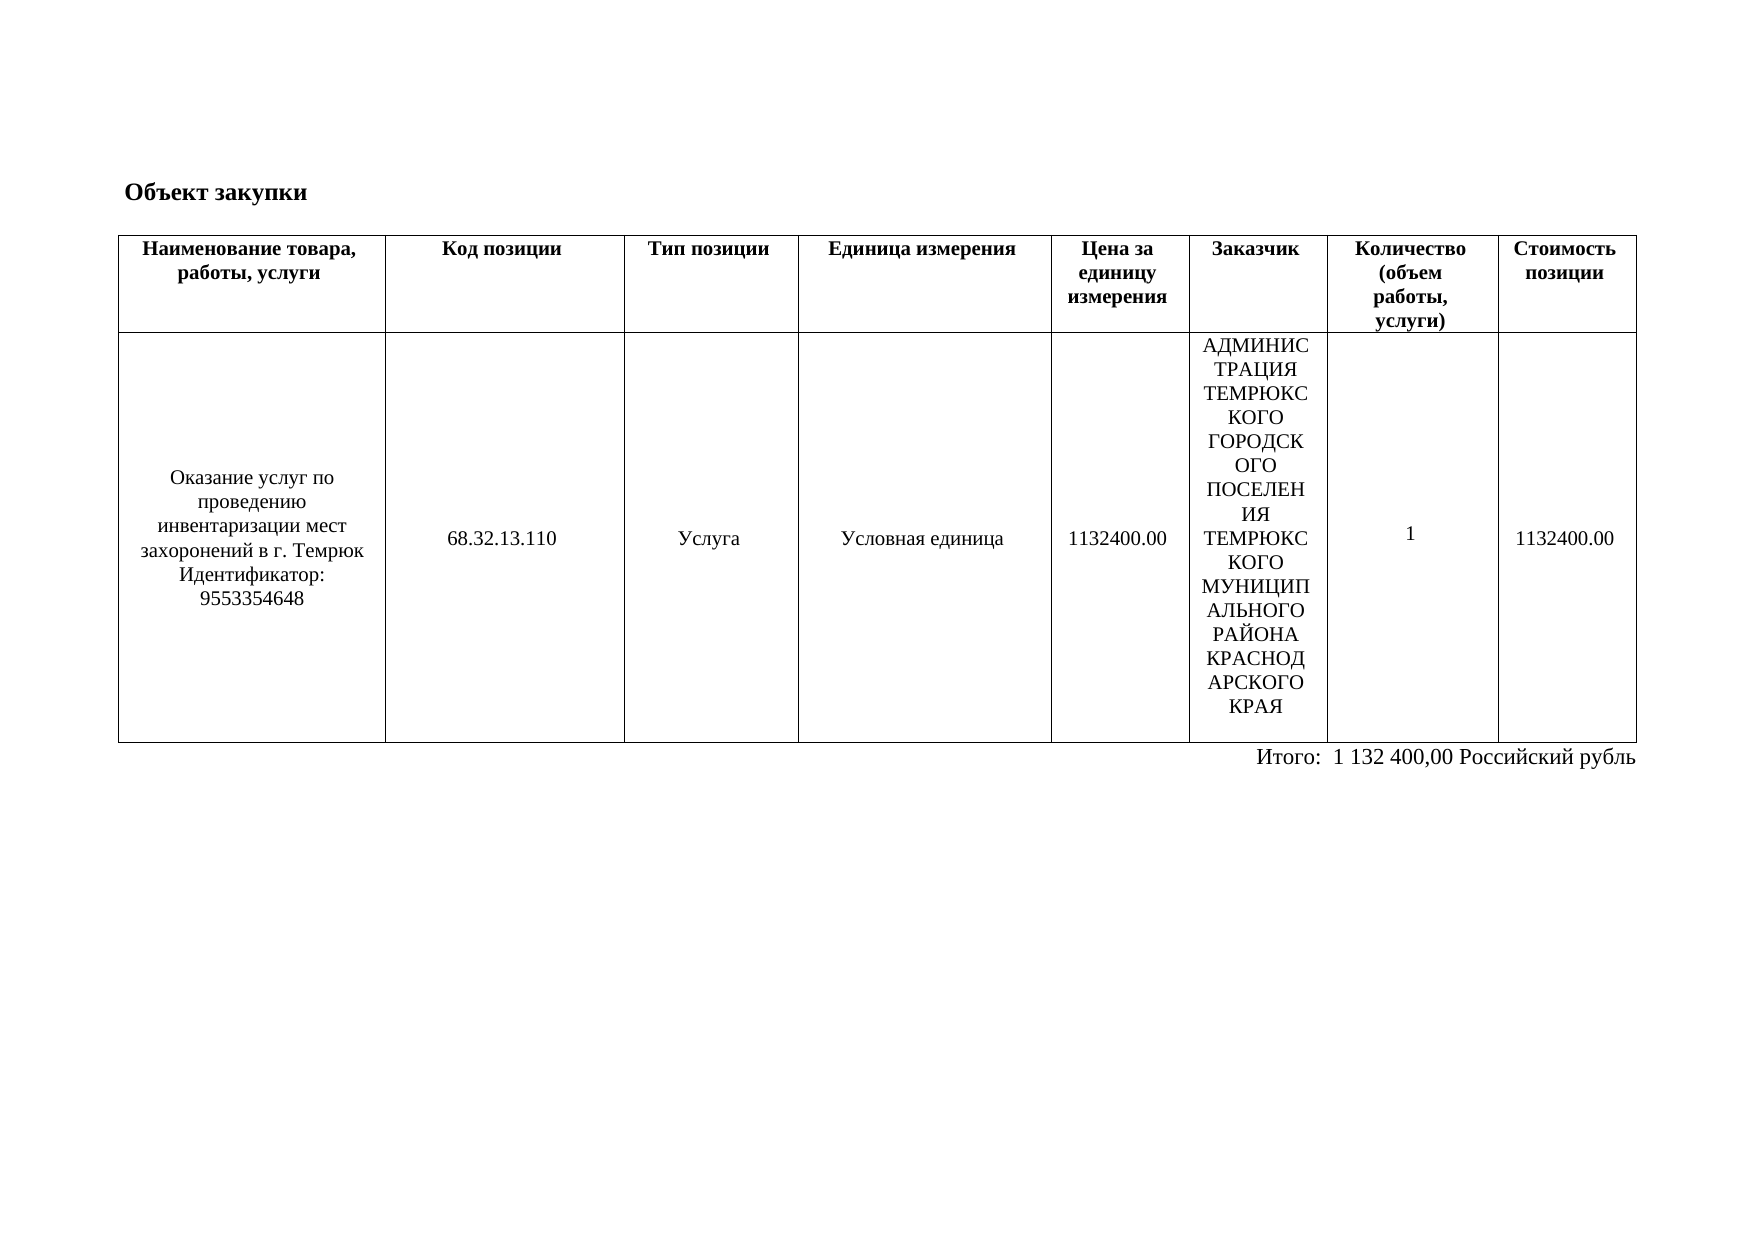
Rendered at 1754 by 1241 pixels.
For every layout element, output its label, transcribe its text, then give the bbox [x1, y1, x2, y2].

table_cell 68.32.13.110 [386, 333, 624, 742]
table_header Стоимость позиции [1499, 236, 1636, 332]
table_header Количество (объем работы, услуги) [1328, 236, 1498, 332]
table_header Цена за единицу измерения [1052, 236, 1189, 332]
table_cell 1 [1328, 333, 1498, 742]
table_header Тип позиции [625, 236, 798, 332]
table_cell 1132400.00 [1052, 333, 1189, 742]
table_cell Оказание услуг по проведению инвентаризации мест захоронений в г. Темрюк Идентификатор: 9553354648 [119, 333, 385, 742]
table_cell Условная единица [799, 333, 1051, 742]
table_header Заказчик [1190, 236, 1327, 332]
text Объект закупки [124, 177, 1630, 206]
table_cell 1132400.00 [1499, 333, 1636, 742]
table_cell АДМИНИСТРАЦИЯ ТЕМРЮКСКОГО ГОРОДСКОГО ПОСЕЛЕНИЯ ТЕМРЮКСКОГО МУНИЦИПАЛЬНОГО РАЙОНА КРАСНОДАРСКОГО КРАЯ [1190, 333, 1327, 742]
table_cell Услуга [625, 333, 798, 742]
text Итого: 1 132 400,00 Российский рубль [118, 743, 1636, 769]
table_header Наименование товара, работы, услуги [119, 236, 385, 332]
table_header Единица измерения [799, 236, 1051, 332]
table_header Код позиции [386, 236, 624, 332]
